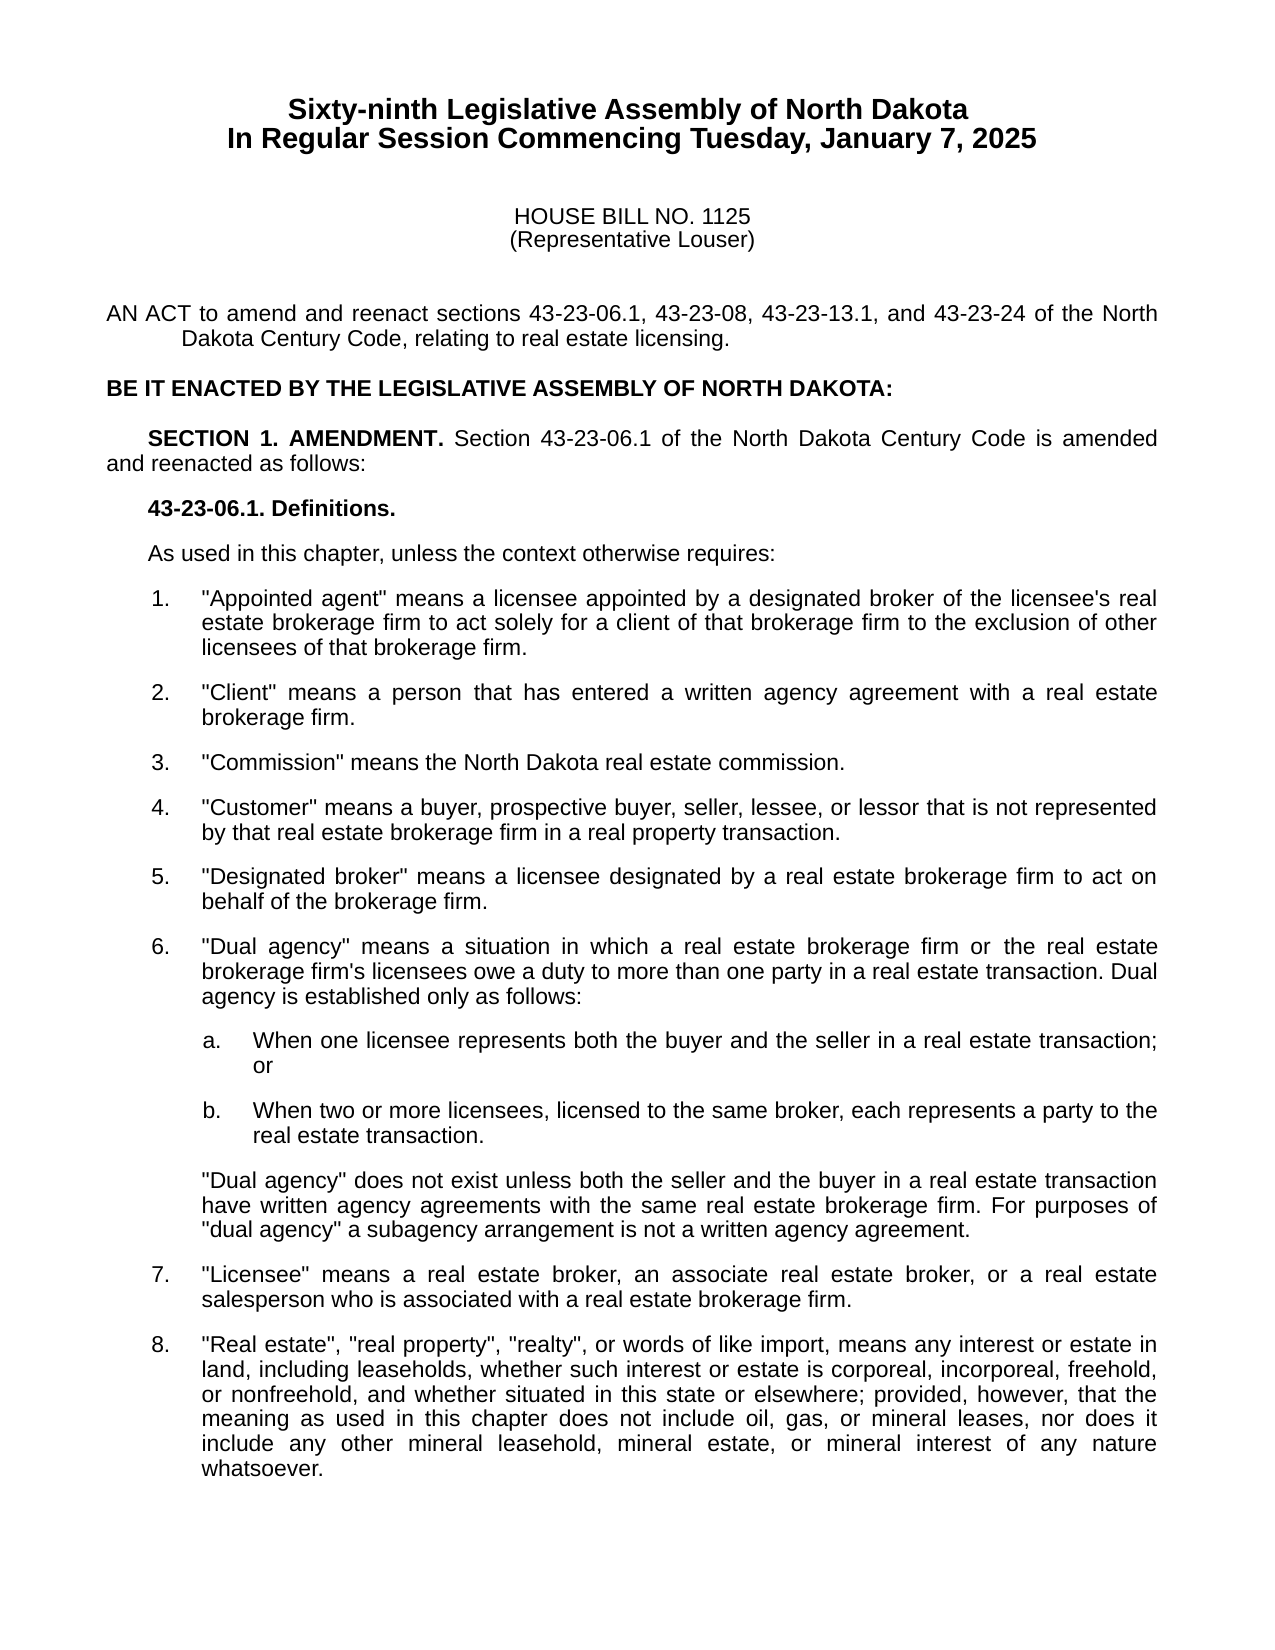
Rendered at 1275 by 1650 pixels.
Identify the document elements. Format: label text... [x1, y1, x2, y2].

text 4. "Customer" means a buyer, prospective buyer, seller, lessee, or lessor that is not represented by that real estate brokerage firm in a real property transaction. [106, 795, 1158, 845]
text (Representative Louser) [106, 229, 1158, 252]
text b. When two or more licensees, licensed to the same broker, each represents a party to the real estate transaction. [106, 1099, 1158, 1148]
text a. When one licensee represents both the buyer and the seller in a real estate transaction; or [106, 1029, 1158, 1079]
text 1. "Appointed agent" means a licensee appointed by a designated broker of the licensee's real estate brokerage firm to act solely for a client of that brokerage firm to the exclusion of other licensees of that brokerage firm. [106, 586, 1158, 661]
subtitle 43‑23‑06.1. Definitions. [106, 496, 1158, 521]
text "Dual agency" does not exist unless both the seller and the buyer in a real estate transaction have written agency agreements with the same real estate brokerage firm. For purposes of "dual agency" a subagency arrangement is not a written agency agreement. [201, 1168, 1158, 1243]
text BE IT ENACTED BY THE LEGISLATIVE ASSEMBLY OF NORTH DAKOTA: [106, 377, 1158, 402]
text 7. "Licensee" means a real estate broker, an associate real estate broker, or a real estate salesperson who is associated with a real estate brokerage firm. [106, 1263, 1158, 1313]
text 6. "Dual agency" means a situation in which a real estate brokerage firm or the real estate brokerage firm's licensees owe a duty to more than one party in a real estate transaction. Dual agency is established only as follows: [106, 935, 1158, 1009]
title AN ACT to amend and reenact sections 43‑23‑06.1, 43‑23‑08, 43‑23‑13.1, and 43‑23‑24 of the North Dakota Century Code, relating to real estate licensing. [106, 302, 1158, 352]
text As used in this chapter, unless the context otherwise requires: [106, 541, 1158, 566]
text 5. "Designated broker" means a licensee designated by a real estate brokerage firm to act on behalf of the brokerage firm. [106, 865, 1158, 914]
title In Regular Session Commencing Tuesday, January 7, 2025 [106, 125, 1158, 154]
text SECTION 1. AMENDMENT. Section 43‑23‑06.1 of the North Dakota Century Code is amended and reenacted as follows: [106, 427, 1158, 476]
title Sixty-ninth Legislative Assembly of North Dakota [106, 96, 1158, 125]
text House BILL NO. 1125 [106, 204, 1158, 229]
text 8. "Real estate", "real property", "realty", or words of like import, means any interest or estate in land, including leaseholds, whether such interest or estate is corporeal, incorporeal, freehold, or nonfreehold, and whether situated in this state or elsewhere; provided, however, that the meaning as used in this chapter does not include oil, gas, or mineral leases, nor does it include any other mineral leasehold, mineral estate, or mineral interest of any nature whatsoever. [106, 1333, 1158, 1481]
text 2. "Client" means a person that has entered a written agency agreement with a real estate brokerage firm. [106, 681, 1158, 730]
text 3. "Commission" means the North Dakota real estate commission. [106, 750, 1158, 775]
